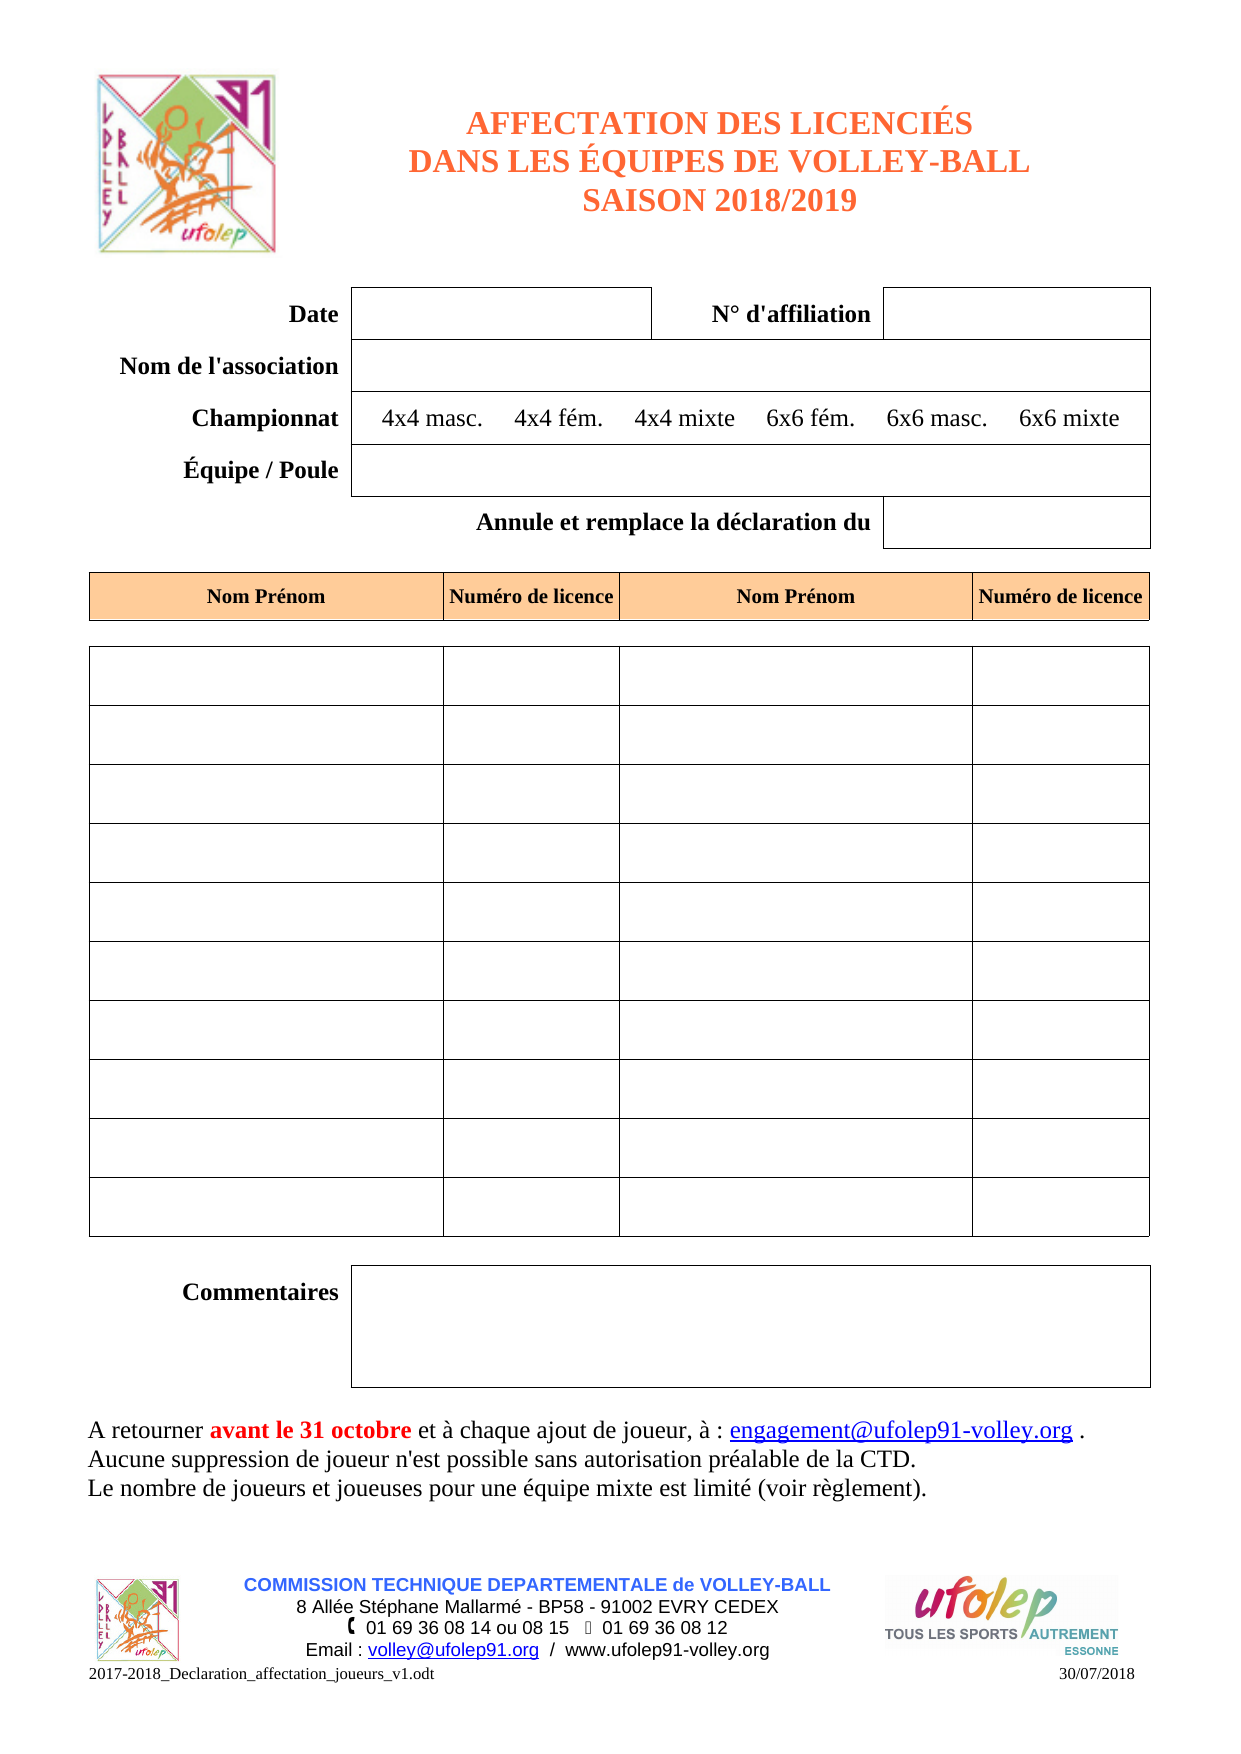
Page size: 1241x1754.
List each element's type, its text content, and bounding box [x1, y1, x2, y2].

table_header [352, 1266, 1150, 1387]
table_cell Nom de l'association [89, 339, 351, 391]
picture [94, 1575, 182, 1663]
table_cell [444, 1178, 619, 1236]
table_cell [90, 1178, 443, 1236]
table_cell [444, 1001, 619, 1059]
table_cell [90, 647, 443, 704]
table_header Nom Prénom [620, 573, 972, 619]
table_cell [973, 1178, 1149, 1236]
table_cell [444, 883, 619, 941]
table_cell [90, 883, 443, 941]
table_cell [90, 824, 443, 882]
table_header Commentaires [89, 1265, 351, 1387]
table_cell [620, 942, 972, 1000]
table_cell [620, 765, 972, 823]
table_cell [620, 883, 972, 941]
table_cell [973, 1060, 1149, 1118]
table_cell [444, 942, 619, 1000]
table_header Affectation des Licenciés dans Les équipes de Volley-ball Saison 2018/2019 [289, 59, 1150, 263]
table_cell Annule et remplace la déclaration du [89, 496, 883, 548]
text Le nombre de joueurs et joueuses pour une équipe mixte est limité (voir règlement). [87, 1473, 1152, 1502]
table_cell [444, 647, 619, 704]
table_header Date [89, 287, 351, 339]
table_cell Championnat [89, 391, 351, 443]
table_header [352, 288, 651, 339]
table_cell [90, 1119, 443, 1177]
table_cell 4x4 masc. 4x4 fém. 4x4 mixte 6x6 fém. 6x6 masc. 6x6 mixte [352, 392, 1150, 443]
table_cell [884, 497, 1150, 548]
table_cell [620, 1178, 972, 1236]
table_cell [620, 621, 972, 646]
table_header [884, 288, 1150, 339]
table_cell [620, 1001, 972, 1059]
table_cell [89, 621, 443, 646]
table_cell [973, 824, 1149, 882]
table_header Nom Prénom [90, 573, 443, 619]
table_cell [620, 1119, 972, 1177]
table_cell [90, 765, 443, 823]
table_cell [443, 621, 619, 646]
picture [94, 68, 283, 258]
table_cell [620, 824, 972, 882]
subtitle A retourner avant le 31 octobre et à chaque ajout de joueur, à : engagement@ufolep91‑volley.org . [87, 1415, 1152, 1444]
table_cell [352, 445, 1150, 496]
table_cell [352, 340, 1150, 391]
text Aucune suppression de joueur n'est possible sans autorisation préalable de la CTD. [87, 1444, 1152, 1473]
table_cell [973, 1119, 1149, 1177]
table_cell [973, 647, 1149, 704]
table_header Numéro de licence [444, 573, 619, 619]
table_cell [973, 942, 1149, 1000]
table_header Numéro de licence [973, 573, 1149, 619]
table_cell [620, 1060, 972, 1118]
table_cell [973, 883, 1149, 941]
table_cell [90, 1060, 443, 1118]
table_cell [90, 1001, 443, 1059]
table_cell [444, 824, 619, 882]
table_cell [90, 706, 443, 764]
table_cell [620, 647, 972, 704]
table_cell [973, 706, 1149, 764]
table_cell Équipe / Poule [89, 444, 351, 496]
table_cell [620, 706, 972, 764]
table_cell [444, 1119, 619, 1177]
table_header N° d'affiliation [652, 287, 883, 339]
table_cell [973, 1001, 1149, 1059]
table_header [89, 59, 288, 263]
table_cell [444, 765, 619, 823]
table_cell [444, 1060, 619, 1118]
table_cell [444, 706, 619, 764]
picture [885, 1575, 1119, 1656]
table_cell [972, 621, 1149, 646]
table_cell [90, 942, 443, 1000]
table_cell [973, 765, 1149, 823]
